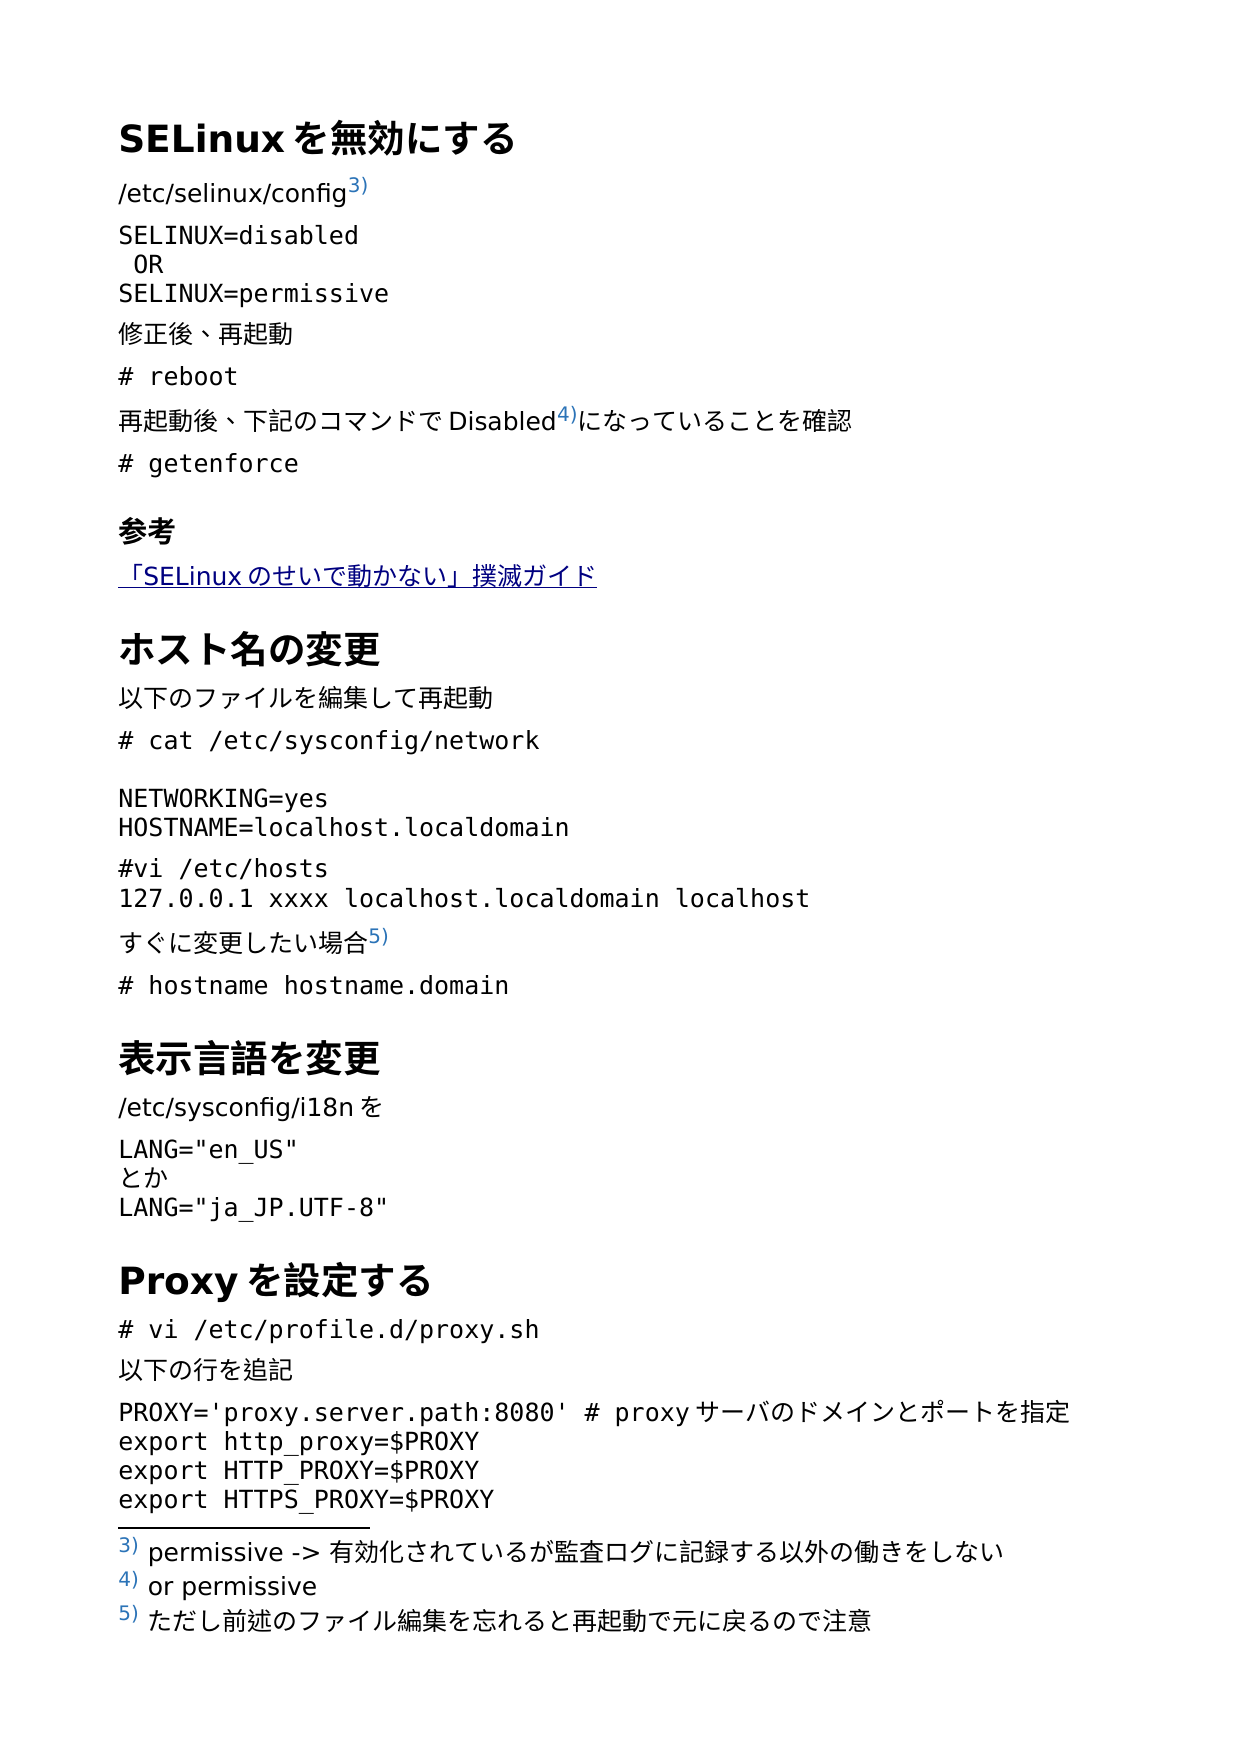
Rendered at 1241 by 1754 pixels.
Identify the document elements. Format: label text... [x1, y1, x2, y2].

subtitle Proxyを設定する [118, 1259, 1122, 1303]
text LANG="en_US" とか LANG="ja_JP.UTF-8" [118, 1135, 1122, 1222]
text # reboot [118, 362, 1122, 391]
text SELINUX=disabled OR SELINUX=permissive [118, 221, 1122, 308]
text 修正後、再起動 [118, 320, 1122, 349]
text ただし前述のファイル編集を忘れると再起動で元に戻るので注意 [118, 1602, 1122, 1636]
subtitle 参考 [118, 515, 1122, 549]
text 以下のファイルを編集して再起動 [118, 684, 1122, 714]
subtitle 表示言語を変更 [118, 1037, 1122, 1081]
text 再起動後、下記のコマンドでDisabledになっていることを確認 [118, 403, 1122, 437]
text /etc/sysconfig/i18nを [118, 1093, 1122, 1122]
text /etc/selinux/config [118, 174, 1122, 208]
text # hostname hostname.domain [118, 971, 1122, 1000]
text permissive -> 有効化されているが監査ログに記録する以外の働きをしない [118, 1534, 1122, 1568]
text 「SELinuxのせいで動かない」撲滅ガイド [118, 562, 1122, 591]
text すぐに変更したい場合 [118, 925, 1122, 959]
text # getenforce [118, 449, 1122, 478]
subtitle SELinuxを無効にする [118, 118, 1122, 162]
text PROXY='proxy.server.path:8080' # proxyサーバのドメインとポートを指定 export http_proxy=$PROXY export HTTP_PROXY=$PROXY export HTTPS_PROXY=$PROXY [118, 1398, 1122, 1515]
text #vi /etc/hosts 127.0.0.1 xxxx localhost.localdomain localhost [118, 854, 1122, 913]
text or permissive [118, 1568, 1122, 1602]
text # vi /etc/profile.d/proxy.sh [118, 1315, 1122, 1344]
subtitle ホスト名の変更 [118, 628, 1122, 672]
text 以下の行を追記 [118, 1356, 1122, 1386]
text # cat /etc/sysconfig/network NETWORKING=yes HOSTNAME=localhost.localdomain [118, 726, 1122, 843]
